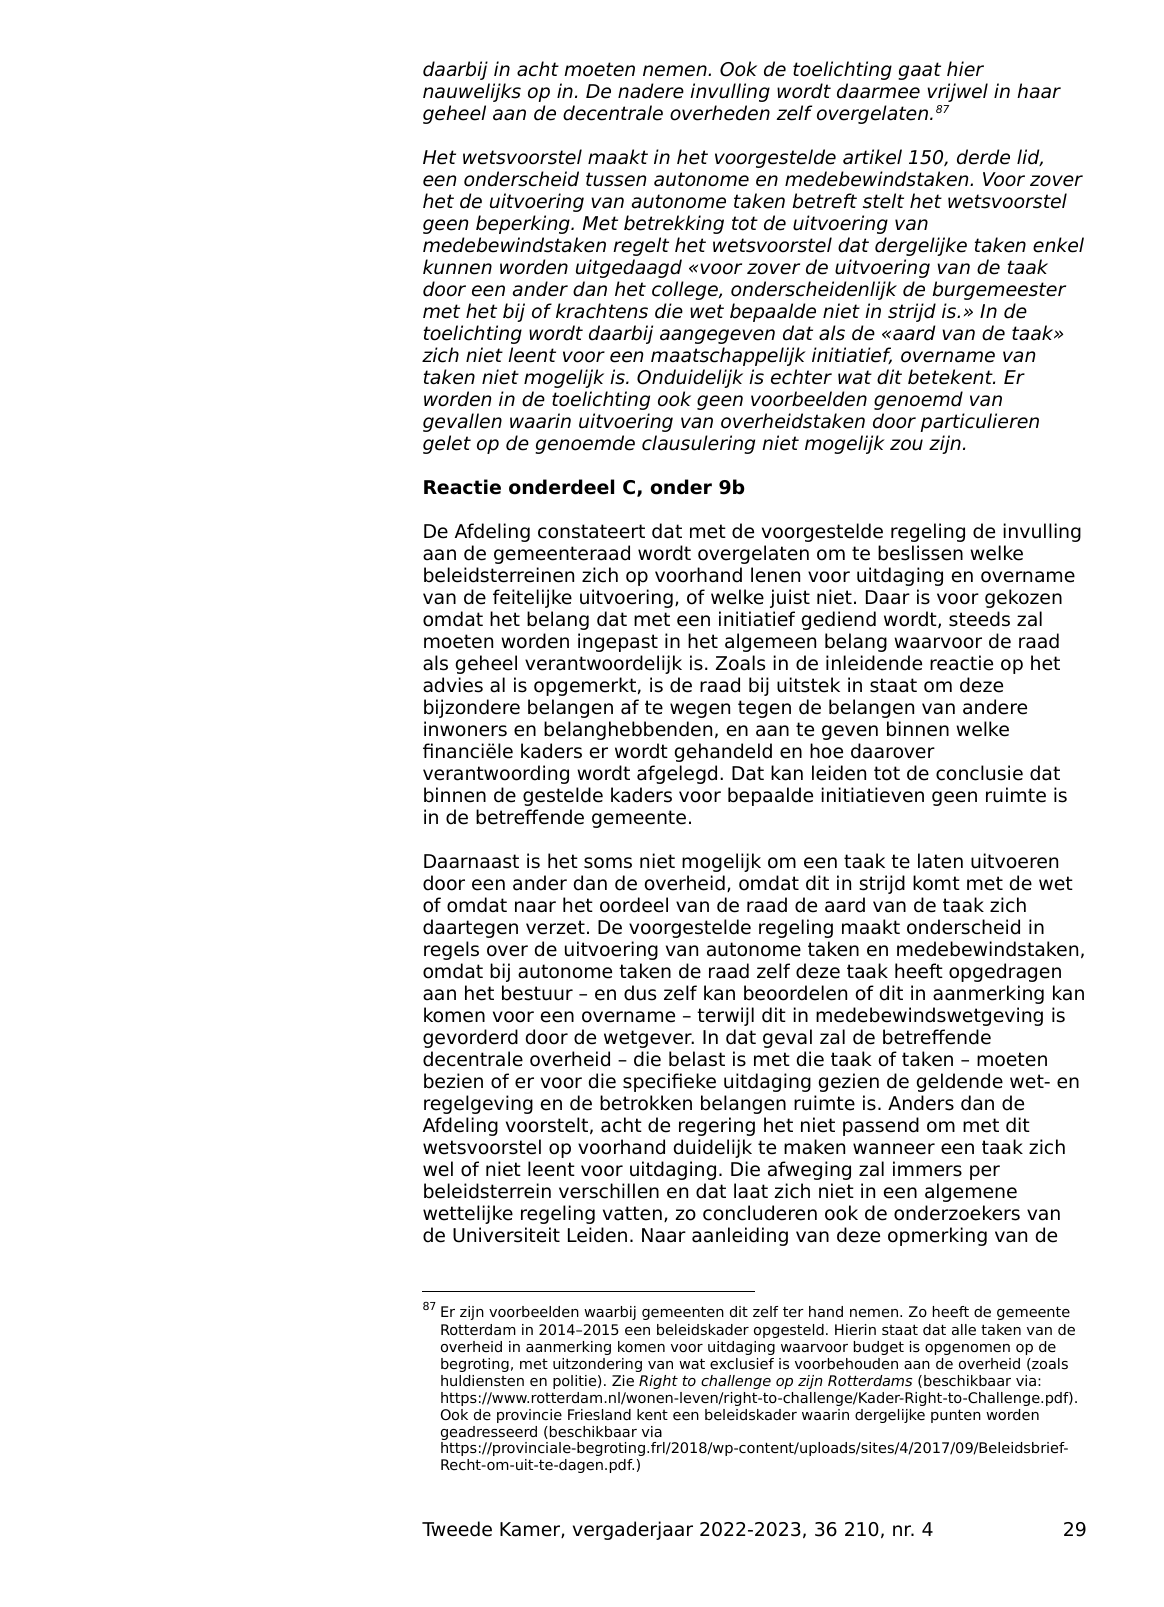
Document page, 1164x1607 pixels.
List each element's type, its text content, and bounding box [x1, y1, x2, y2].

subtitle Reactie onderdeel C, onder 9b [422, 477, 1087, 499]
text Er zijn voorbeelden waarbij gemeenten dit zelf ter hand nemen. Zo heeft de gemeente Rotterdam in 2014–2015 een beleidskader opgesteld. Hierin staat dat alle taken van de overheid in aanmerking komen voor uitdaging waarvoor budget is opgenomen op de begroting, met uitzondering van wat exclusief is voorbehouden aan de overheid (zoals huldiensten en politie). Zie Right to challenge op zijn Rotterdams (beschikbaar via: https://www.rotterdam.nl/wonen-leven/right-to-challenge/Kader-Right-to-Challenge.pdf). Ook de provincie Friesland kent een beleidskader waarin dergelijke punten worden geadresseerd (beschikbaar via https://provinciale-begroting.frl/2018/wp-content/uploads/sites/4/2017/09/Beleidsbrief-Recht-om-uit-te-dagen.pdf.) [422, 1300, 1087, 1474]
text daarbij in acht moeten nemen. Ook de toelichting gaat hier nauwelijks op in. De nadere invulling wordt daarmee vrijwel in haar geheel aan de decentrale overheden zelf overgelaten. [422, 59, 1087, 125]
text Daarnaast is het soms niet mogelijk om een taak te laten uitvoeren door een ander dan de overheid, omdat dit in strijd komt met de wet of omdat naar het oordeel van de raad de aard van de taak zich daartegen verzet. De voorgestelde regeling maakt onderscheid in regels over de uitvoering van autonome taken en medebewindstaken, omdat bij autonome taken de raad zelf deze taak heeft opgedragen aan het bestuur – en dus zelf kan beoordelen of dit in aanmerking kan komen voor een overname – terwijl dit in medebewindswetgeving is gevorderd door de wetgever. In dat geval zal de betreffende decentrale overheid – die belast is met die taak of taken – moeten bezien of er voor die specifieke uitdaging gezien de geldende wet- en regelgeving en de betrokken belangen ruimte is. Anders dan de Afdeling voorstelt, acht de regering het niet passend om met dit wetsvoorstel op voorhand duidelijk te maken wanneer een taak zich wel of niet leent voor uitdaging. Die afweging zal immers per beleidsterrein verschillen en dat laat zich niet in een algemene wettelijke regeling vatten, zo concluderen ook de onderzoekers van de Universiteit Leiden. Naar aanleiding van deze opmerking van de [422, 851, 1087, 1247]
text De Afdeling constateert dat met de voorgestelde regeling de invulling aan de gemeenteraad wordt overgelaten om te beslissen welke beleidsterreinen zich op voorhand lenen voor uitdaging en overname van de feitelijke uitvoering, of welke juist niet. Daar is voor gekozen omdat het belang dat met een initiatief gediend wordt, steeds zal moeten worden ingepast in het algemeen belang waarvoor de raad als geheel verantwoordelijk is. Zoals in de inleidende reactie op het advies al is opgemerkt, is de raad bij uitstek in staat om deze bijzondere belangen af te wegen tegen de belangen van andere inwoners en belanghebbenden, en aan te geven binnen welke financiële kaders er wordt gehandeld en hoe daarover verantwoording wordt afgelegd. Dat kan leiden tot de conclusie dat binnen de gestelde kaders voor bepaalde initiatieven geen ruimte is in de betreffende gemeente. [422, 521, 1087, 829]
text Het wetsvoorstel maakt in het voorgestelde artikel 150, derde lid, een onderscheid tussen autonome en medebewindstaken. Voor zover het de uitvoering van autonome taken betreft stelt het wetsvoorstel geen beperking. Met betrekking tot de uitvoering van medebewindstaken regelt het wetsvoorstel dat dergelijke taken enkel kunnen worden uitgedaagd «voor zover de uitvoering van de taak door een ander dan het college, onderscheidenlijk de burgemeester met het bij of krachtens die wet bepaalde niet in strijd is.» In de toelichting wordt daarbij aangegeven dat als de «aard van de taak» zich niet leent voor een maatschappelijk initiatief, overname van taken niet mogelijk is. Onduidelijk is echter wat dit betekent. Er worden in de toelichting ook geen voorbeelden genoemd van gevallen waarin uitvoering van overheidstaken door particulieren gelet op de genoemde clausulering niet mogelijk zou zijn. [422, 147, 1087, 455]
